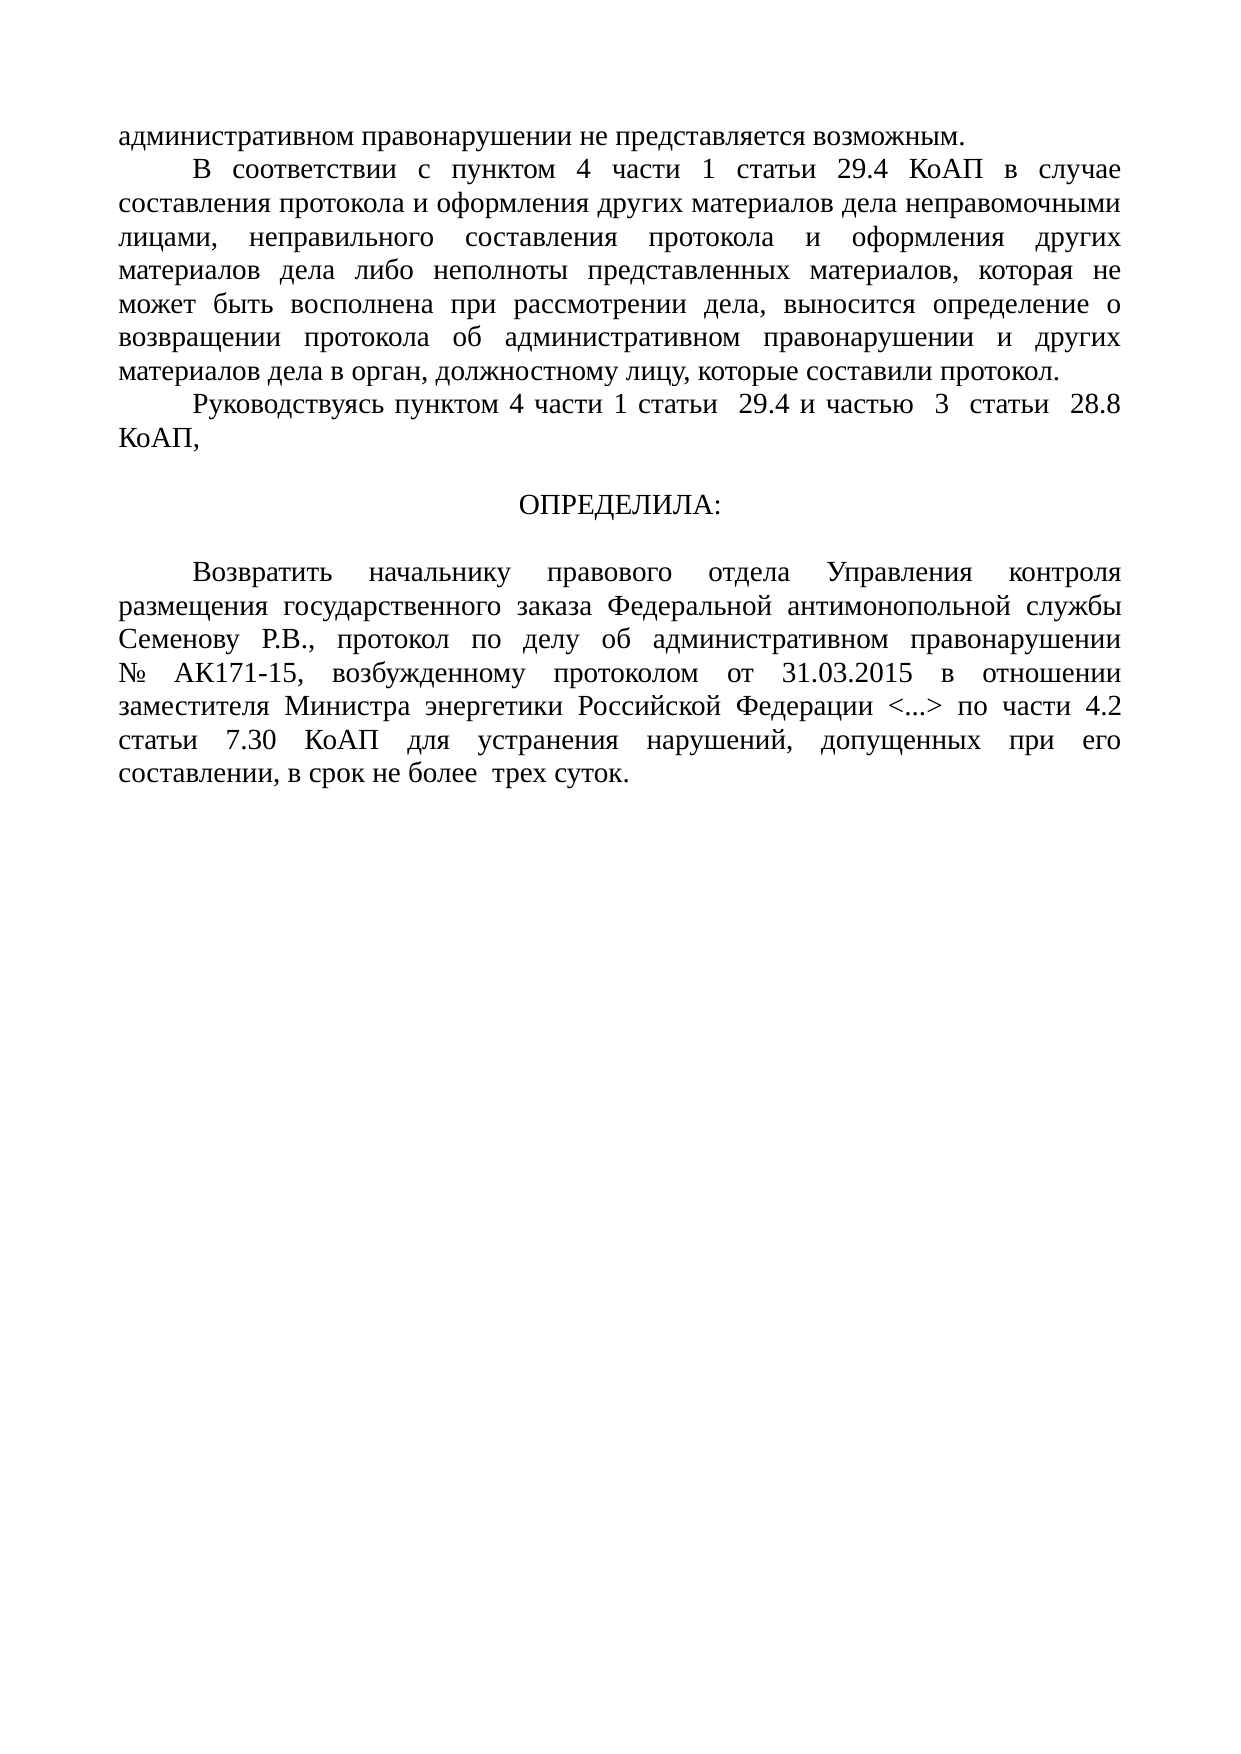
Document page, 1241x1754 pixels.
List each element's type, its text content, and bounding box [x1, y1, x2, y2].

text В соответствии с пунктом 4 части 1 статьи 29.4 КоАП в случае составления протокола и оформления других материалов дела неправомочными лицами, неправильного составления протокола и оформления других материалов дела либо неполноты представленных материалов, которая не может быть восполнена при рассмотрении дела, выносится определение о возвращении протокола об административном правонарушении и других материалов дела в орган, должностному лицу, которые составили протокол. [118, 152, 1122, 386]
text административном правонарушении не представляется возможным. [118, 118, 1122, 152]
text ОПРЕДЕЛИЛА: [118, 487, 1122, 521]
text Руководствуясь пунктом 4 части 1 статьи 29.4 и частью 3 статьи 28.8 КоАП, [118, 386, 1122, 453]
text Возвратить начальнику правового отдела Управления контроля размещения государственного заказа Федеральной антимонопольной службы Семенову Р.В., протокол по делу об административном правонарушении № АК171-15, возбужденному протоколом от 31.03.2015 в отношении заместителя Министра энергетики Российской Федерации <...> по части 4.2 статьи 7.30 КоАП для устранения нарушений, допущенных при его составлении, в срок не более трех суток. [118, 554, 1122, 789]
